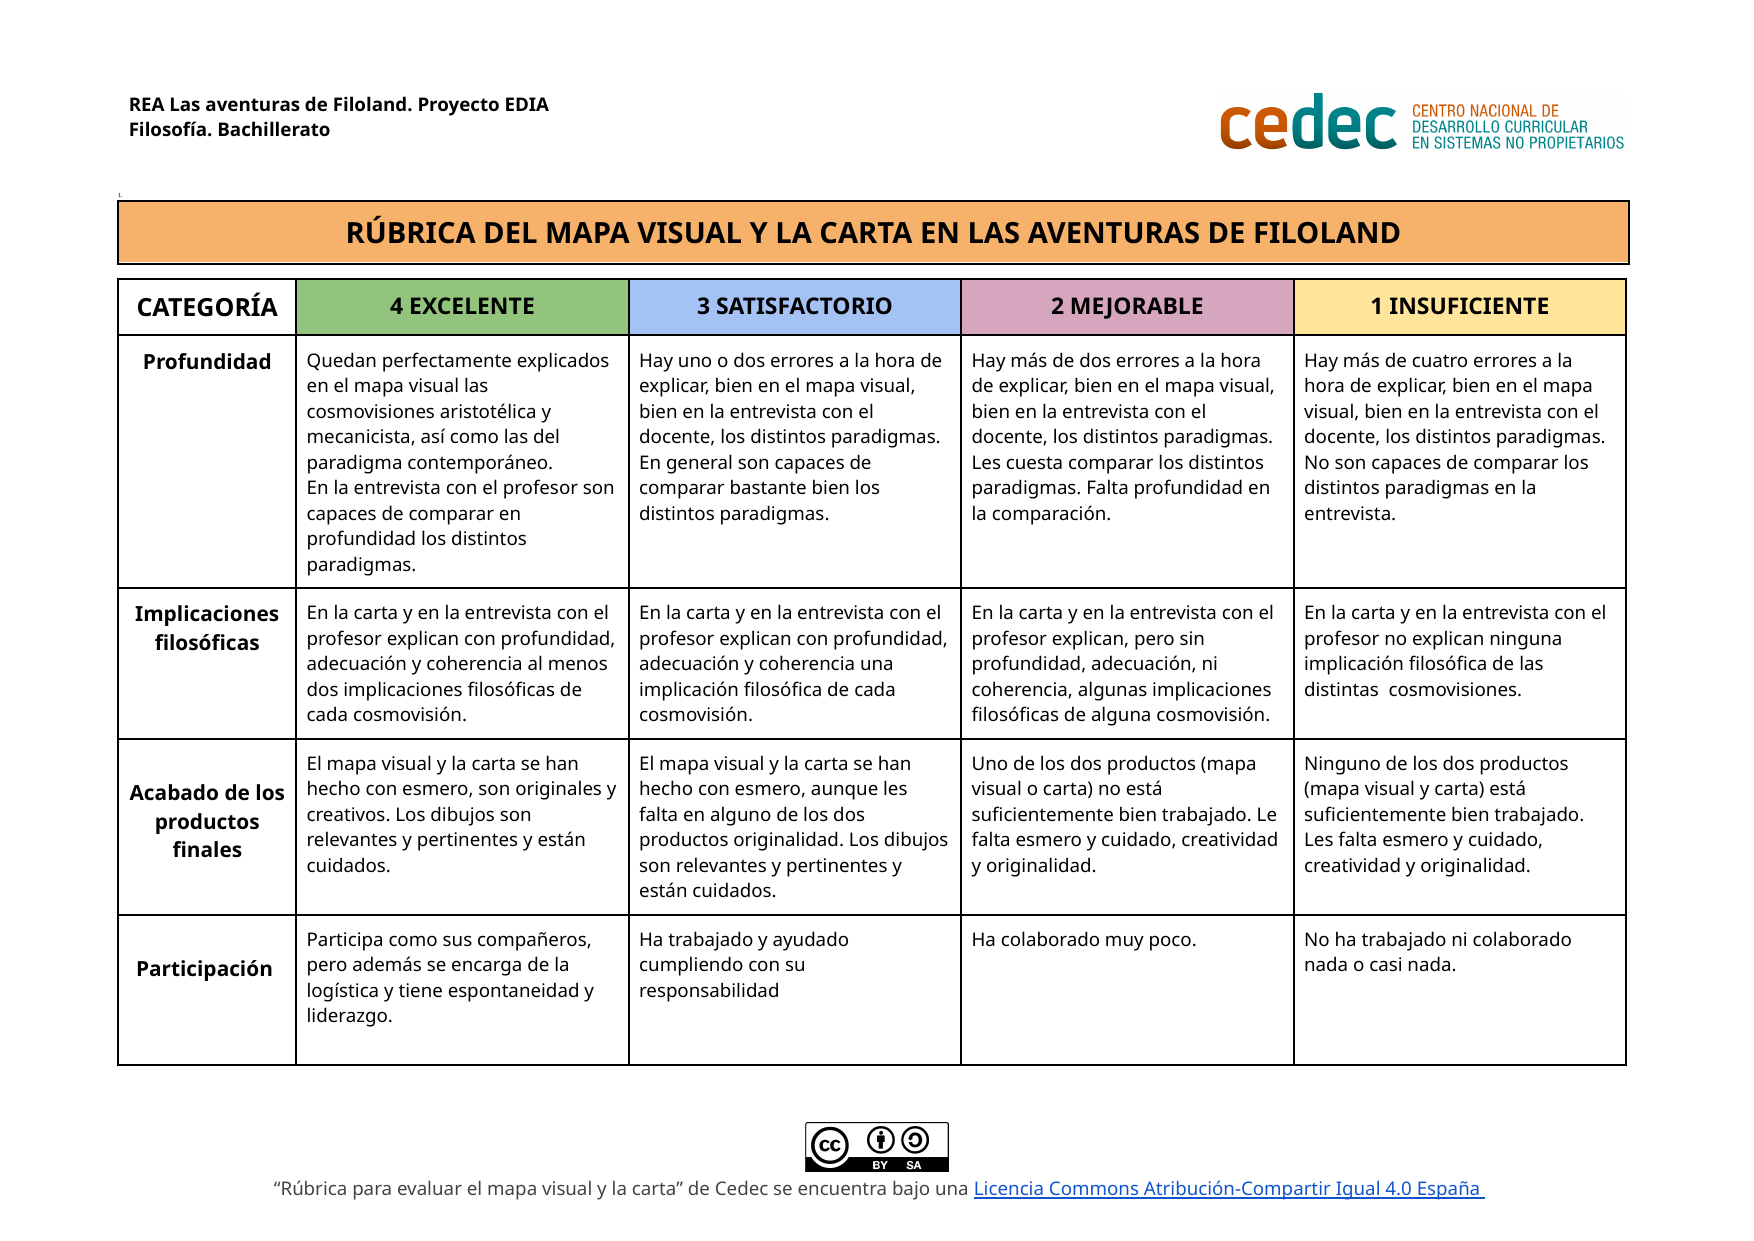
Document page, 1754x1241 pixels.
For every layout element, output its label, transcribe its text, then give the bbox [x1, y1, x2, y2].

table_cell Participa como sus compañeros, pero además se encarga de la logística y tiene espontaneidad y liderazgo. [297, 916, 628, 1064]
table_header RÚBRICA DEL MAPA VISUAL Y LA CARTA EN LAS AVENTURAS DE FILOLAND [119, 202, 1628, 262]
picture [1219, 90, 1626, 151]
table_cell Profundidad [119, 336, 295, 587]
table_cell En la carta y en la entrevista con el profesor explican con profundidad, adecuación y coherencia al menos dos implicaciones filosóficas de cada cosmovisión. [297, 589, 628, 737]
table_cell Hay uno o dos errores a la hora de explicar, bien en el mapa visual, bien en la entrevista con el docente, los distintos paradigmas. En general son capaces de comparar bastante bien los distintos paradigmas. [630, 336, 960, 587]
table_header 3 SATISFACTORIO [630, 280, 960, 334]
table_cell El mapa visual y la carta se han hecho con esmero, son originales y creativos. Los dibujos son relevantes y pertinentes y están cuidados. [297, 740, 628, 913]
table_header 4 EXCELENTE [297, 280, 628, 334]
table_cell No ha trabajado ni colaborado nada o casi nada. [1295, 916, 1625, 1064]
table_cell Hay más de dos errores a la hora de explicar, bien en el mapa visual, bien en la entrevista con el docente, los distintos paradigmas. Les cuesta comparar los distintos paradigmas. Falta profundidad en la comparación. [962, 336, 1293, 587]
table_header 2 MEJORABLE [962, 280, 1293, 334]
table_cell Ninguno de los dos productos (mapa visual y carta) está suficientemente bien trabajado. Les falta esmero y cuidado, creatividad y originalidad. [1295, 740, 1625, 913]
table_cell Implicaciones filosóficas [119, 589, 295, 737]
table_header 1 INSUFICIENTE [1295, 280, 1625, 334]
table_cell Acabado de los productos finales [119, 740, 295, 913]
table_cell En la carta y en la entrevista con el profesor explican con profundidad, adecuación y coherencia una implicación filosófica de cada cosmovisión. [630, 589, 960, 737]
table_cell Participación [119, 916, 295, 1064]
table_cell En la carta y en la entrevista con el profesor no explican ninguna implicación filosófica de las distintas cosmovisiones. [1295, 589, 1625, 737]
table_cell En la carta y en la entrevista con el profesor explican, pero sin profundidad, adecuación, ni coherencia, algunas implicaciones filosóficas de alguna cosmovisión. [962, 589, 1293, 737]
table_cell El mapa visual y la carta se han hecho con esmero, aunque les falta en alguno de los dos productos originalidad. Los dibujos son relevantes y pertinentes y están cuidados. [630, 740, 960, 913]
picture [805, 1122, 949, 1172]
table_cell Ha trabajado y ayudado cumpliendo con su responsabilidad [630, 916, 960, 1064]
text L [118, 192, 1636, 199]
table_cell Ha colaborado muy poco. [962, 916, 1293, 1064]
table_cell Uno de los dos productos (mapa visual o carta) no está suficientemente bien trabajado. Le falta esmero y cuidado, creatividad y originalidad. [962, 740, 1293, 913]
table_cell Quedan perfectamente explicados en el mapa visual las cosmovisiones aristotélica y mecanicista, así como las del paradigma contemporáneo. En la entrevista con el profesor son capaces de comparar en profundidad los distintos paradigmas. [297, 336, 628, 587]
table_header CATEGORÍA [119, 280, 295, 334]
table_cell Hay más de cuatro errores a la hora de explicar, bien en el mapa visual, bien en la entrevista con el docente, los distintos paradigmas. No son capaces de comparar los distintos paradigmas en la entrevista. [1295, 336, 1625, 587]
